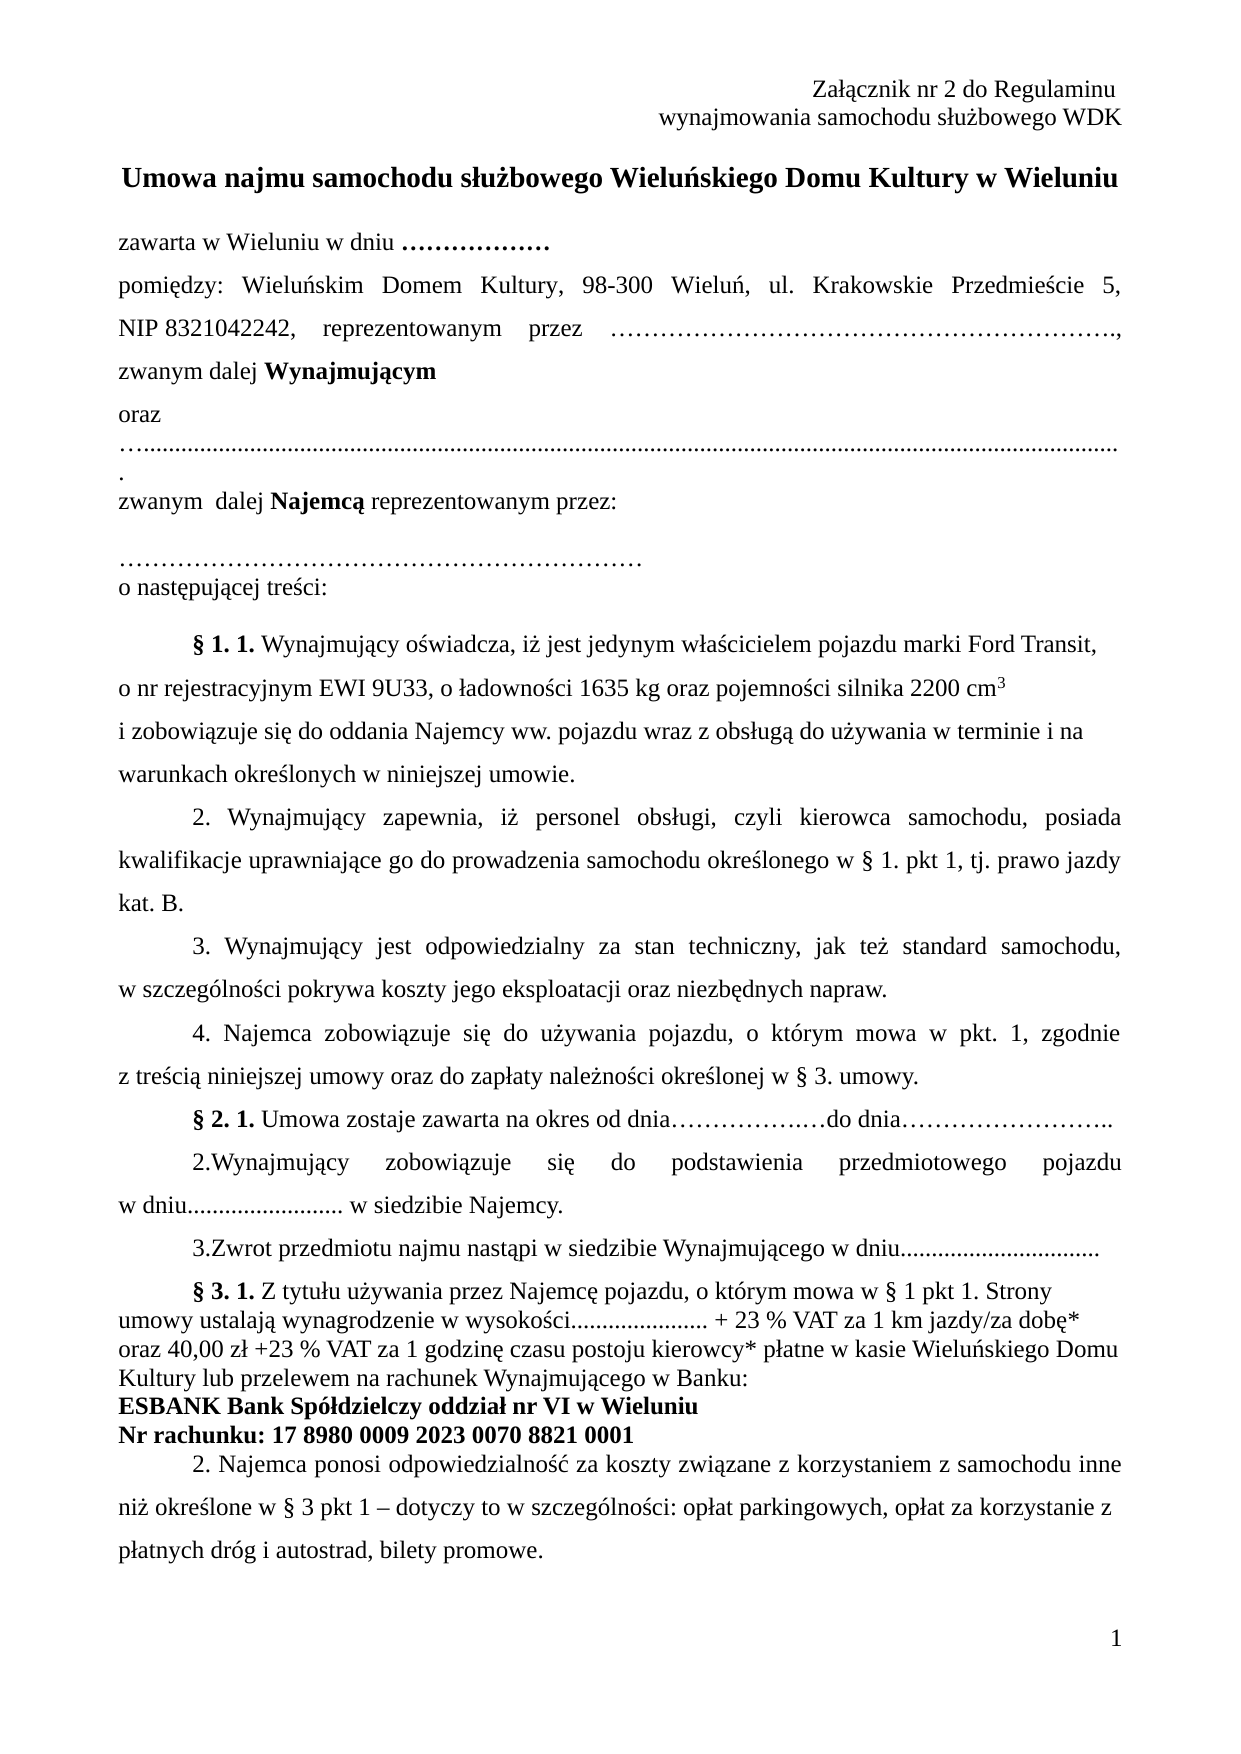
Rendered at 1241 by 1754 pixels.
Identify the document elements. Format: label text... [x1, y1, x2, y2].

list Wynajmujący zobowiązuje się do podstawienia przedmiotowego pojazdu w dniu......................... w siedzibie Najemcy. [118, 1147, 1122, 1219]
text ESBANK Bank Spółdzielczy oddział nr VI w Wieluniu [118, 1391, 1122, 1420]
text Załącznik nr 2 do Regulaminu [118, 74, 1122, 102]
text 2. Wynajmujący zapewnia, iż personel obsługi, czyli kierowca samochodu, posiada kwalifikacje uprawniające go do prowadzenia samochodu określonego w § 1. pkt 1, tj. prawo jazdy kat. B. [118, 802, 1122, 917]
text zawarta w Wieluniu w dniu ……………… [118, 227, 1122, 256]
text pomiędzy: Wieluńskim Domem Kultury, 98-300 Wieluń, ul. Krakowskie Przedmieście 5, NIP 8321042242, reprezentowanym przez ……………………………………………………., zwanym dalej Wynajmującym [118, 270, 1122, 385]
text ……………………………………………………… [118, 543, 1122, 572]
text …............................................................................................................................................................. [118, 428, 1122, 486]
text § 3. 1. Z tytułu używania przez Najemcę pojazdu, o którym mowa w § 1 pkt 1. Strony umowy ustalają wynagrodzenie w wysokości...................... + 23 % VAT za 1 km jazdy/za dobę* oraz 40,00 zł +23 % VAT za 1 godzinę czasu postoju kierowcy* płatne w kasie Wieluńskiego Domu Kultury lub przelewem na rachunek Wynajmującego w Banku: [118, 1276, 1122, 1391]
text 2. Najemca ponosi odpowiedzialność za koszty związane z korzystaniem z samochodu inne niż określone w § 3 pkt 1 – dotyczy to w szczególności: opłat parkingowych, opłat za korzystanie z płatnych dróg i autostrad, bilety promowe. [118, 1449, 1122, 1564]
text 3. Wynajmujący jest odpowiedzialny za stan techniczny, jak też standard samochodu, w szczególności pokrywa koszty jego eksploatacji oraz niezbędnych napraw. [118, 931, 1122, 1003]
text Nr rachunku: 17 8980 0009 2023 0070 8821 0001 [118, 1420, 1122, 1449]
list Zwrot przedmiotu najmu nastąpi w siedzibie Wynajmującego w dniu................................ [118, 1233, 1122, 1262]
text Umowa najmu samochodu służbowego Wieluńskiego Domu Kultury w Wieluniu [118, 160, 1122, 193]
text § 2. 1. Umowa zostaje zawarta na okres od dnia…………….…do dnia…………………….. [118, 1104, 1122, 1133]
text wynajmowania samochodu służbowego WDK [118, 102, 1122, 131]
text § 1. 1. Wynajmujący oświadcza, iż jest jedynym właścicielem pojazdu marki Ford Transit, o nr rejestracyjnym EWI 9U33, o ładowności 1635 kg oraz pojemności silnika 2200 cm3 i zobowiązuje się do oddania Najemcy ww. pojazdu wraz z obsługą do używania w terminie i na warunkach określonych w niniejszej umowie. [118, 629, 1122, 788]
text o następującej treści: [118, 572, 1122, 601]
text zwanym dalej Najemcą reprezentowanym przez: [118, 486, 1122, 514]
text oraz [118, 399, 1122, 428]
text 4. Najemca zobowiązuje się do używania pojazdu, o którym mowa w pkt. 1, zgodnie z treścią niniejszej umowy oraz do zapłaty należności określonej w § 3. umowy. [118, 1018, 1122, 1089]
